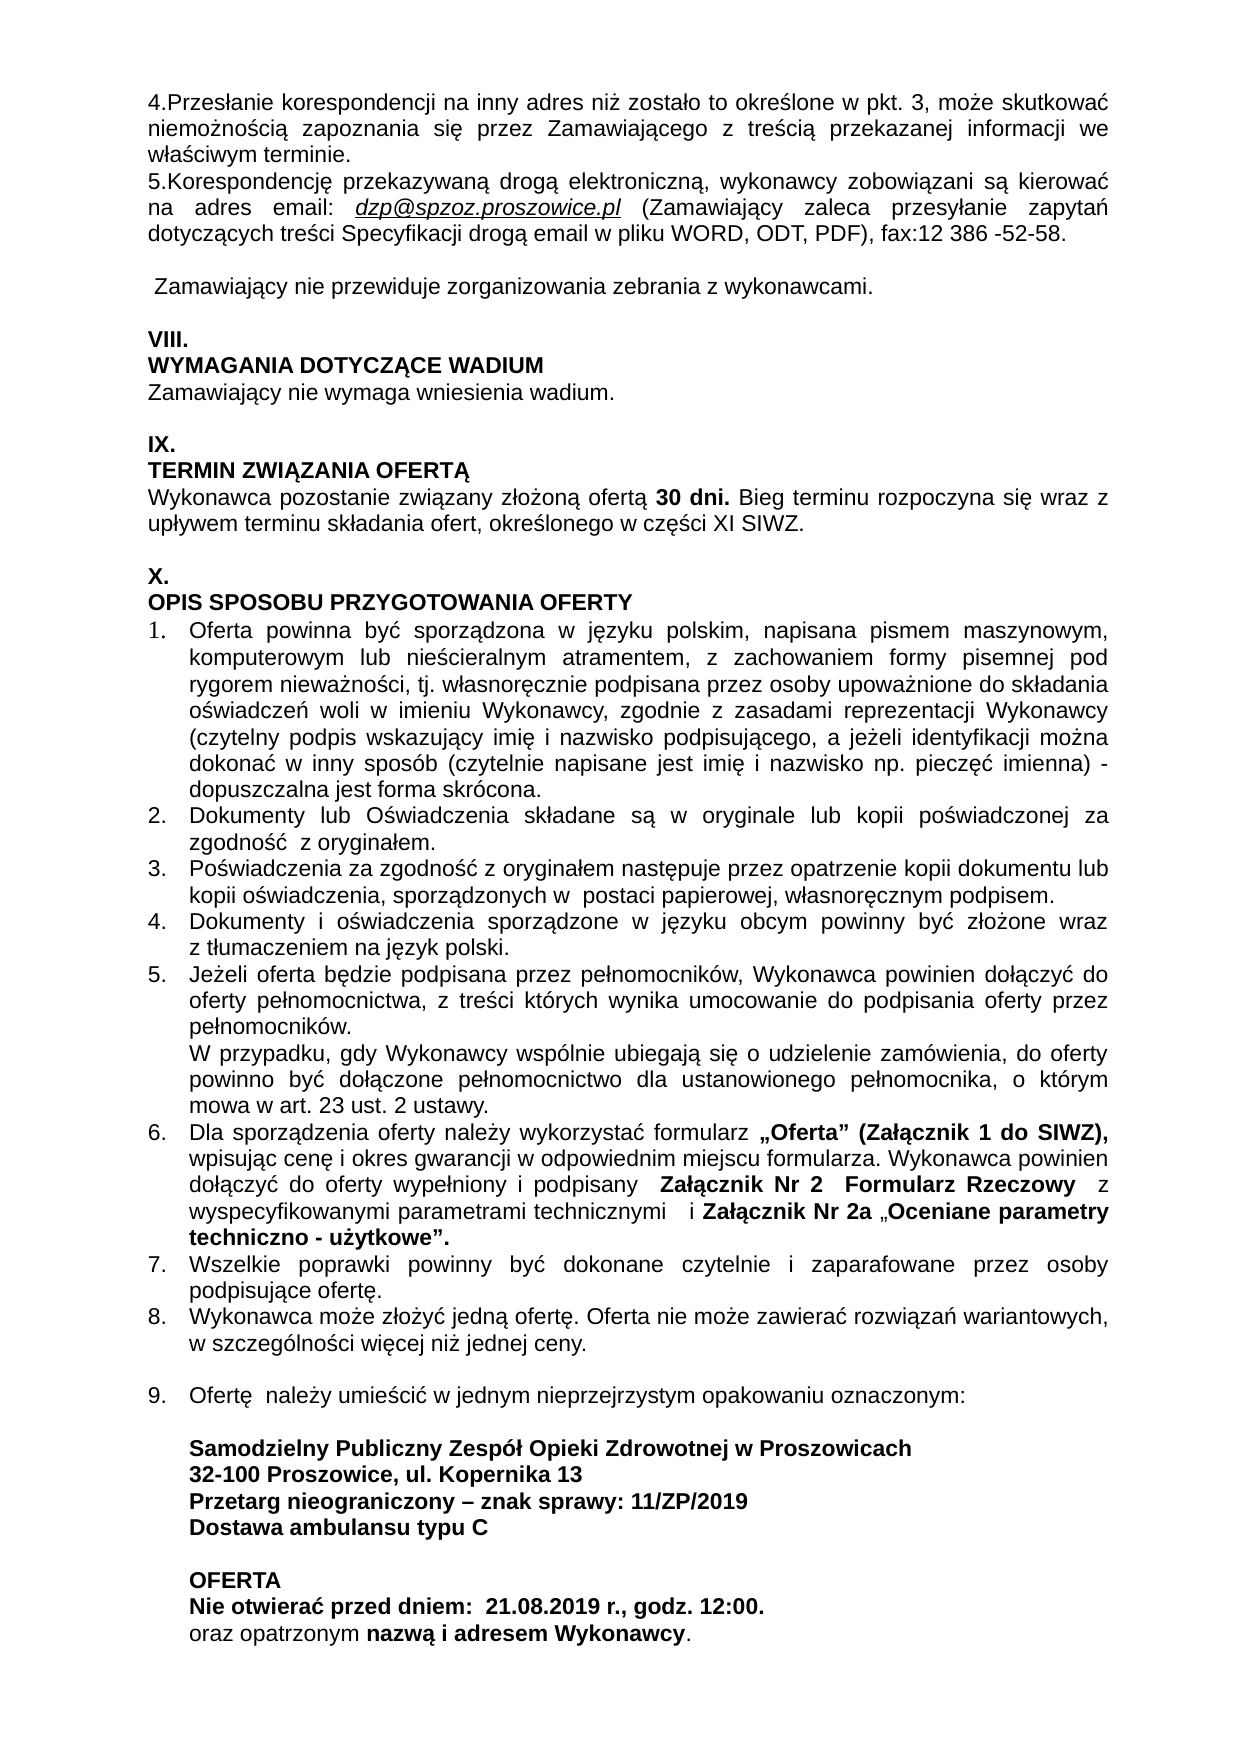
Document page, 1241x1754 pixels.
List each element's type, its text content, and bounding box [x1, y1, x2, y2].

list Dokumenty i oświadczenia sporządzone w języku obcym powinny być złożone wraz z tłumaczeniem na język polski. [148, 908, 1109, 961]
list Dokumenty lub Oświadczenia składane są w oryginale lub kopii poświadczonej za zgodność z oryginałem. [148, 802, 1109, 855]
text Przetarg nieograniczony – znak sprawy: 11/ZP/2019 [189, 1488, 1109, 1514]
text oraz opatrzonym nazwą i adresem Wykonawcy. [189, 1619, 1109, 1646]
list W przypadku, gdy Wykonawcy wspólnie ubiegają się o udzielenie zamówienia, do oferty powinno być dołączone pełnomocnictwo dla ustanowionego pełnomocnika, o którym mowa w art. 23 ust. 2 ustawy. [148, 1040, 1109, 1119]
list Dla sporządzenia oferty należy wykorzystać formularz „Oferta” (Załącznik 1 do SIWZ), wpisując cenę i okres gwarancji w odpowiednim miejscu formularza. Wykonawca powinien dołączyć do oferty wypełniony i podpisany Załącznik Nr 2 Formularz Rzeczowy z wyspecyfikowanymi parametrami technicznymi i Załącznik Nr 2a „Oceniane parametry techniczno - użytkowe”. [148, 1119, 1109, 1251]
text Dostawa ambulansu typu C [189, 1514, 1109, 1567]
text OFERTA [189, 1567, 1109, 1593]
text Wykonawca pozostanie związany złożoną ofertą 30 dni. Bieg terminu rozpoczyna się wraz z upływem terminu składania ofert, określonego w części XI SIWZ. [148, 484, 1109, 537]
list Oferta powinna być sporządzona w języku polskim, napisana pismem maszynowym, komputerowym lub nieścieralnym atramentem, z zachowaniem formy pisemnej pod rygorem nieważności, tj. własnoręcznie podpisana przez osoby upoważnione do składania oświadczeń woli w imieniu Wykonawcy, zgodnie z zasadami reprezentacji Wykonawcy (czytelny podpis wskazujący imię i nazwisko podpisującego, a jeżeli identyfikacji można dokonać w inny sposób (czytelnie napisane jest imię i nazwisko np. pieczęć imienna) - dopuszczalna jest forma skrócona. [148, 616, 1109, 802]
subtitle Samodzielny Publiczny Zespół Opieki Zdrowotnej w Proszowicach [189, 1435, 1109, 1461]
text 4.Przesłanie korespondencji na inny adres niż zostało to określone w pkt. 3, może skutkować niemożnością zapoznania się przez Zamawiającego z treścią przekazanej informacji we właściwym terminie. [148, 88, 1109, 168]
list Poświadczenia za zgodność z oryginałem następuje przez opatrzenie kopii dokumentu lub kopii oświadczenia, sporządzonych w postaci papierowej, własnoręcznym podpisem. [148, 855, 1109, 908]
text TERMIN ZWIĄZANIA OFERTĄ [148, 457, 1109, 484]
text X. [148, 563, 1109, 589]
text 32-100 Proszowice, ul. Kopernika 13 [189, 1461, 1109, 1488]
list Wszelkie poprawki powinny być dokonane czytelnie i zaparafowane przez osoby podpisujące ofertę. [148, 1251, 1109, 1303]
text Zamawiający nie przewiduje zorganizowania zebrania z wykonawcami. [148, 273, 1109, 299]
text WYMAGANIA DOTYCZĄCE WADIUM [148, 352, 1109, 378]
list Jeżeli oferta będzie podpisana przez pełnomocników, Wykonawca powinien dołączyć do oferty pełnomocnictwa, z treści których wynika umocowanie do podpisania oferty przez pełnomocników. [148, 961, 1109, 1040]
list Ofertę należy umieścić w jednym nieprzejrzystym opakowaniu oznaczonym: [148, 1382, 1109, 1409]
text IX. [148, 431, 1109, 457]
text 5.Korespondencję przekazywaną drogą elektroniczną, wykonawcy zobowiązani są kierować na adres email: dzp@spzoz.proszowice.pl (Zamawiający zaleca przesyłanie zapytań dotyczących treści Specyfikacji drogą email w pliku WORD, ODT, PDF), fax:12 386 -52-58. [148, 168, 1109, 247]
text VIII. [148, 326, 1109, 352]
list Wykonawca może złożyć jedną ofertę. Oferta nie może zawierać rozwiązań wariantowych, w szczególności więcej niż jednej ceny. [148, 1303, 1109, 1356]
text OPIS SPOSOBU PRZYGOTOWANIA OFERTY [148, 589, 1109, 616]
text Zamawiający nie wymaga wniesienia wadium. [148, 378, 1109, 405]
list Nie otwierać przed dniem: 21.08.2019 r., godz. 12:00. [189, 1593, 1109, 1619]
